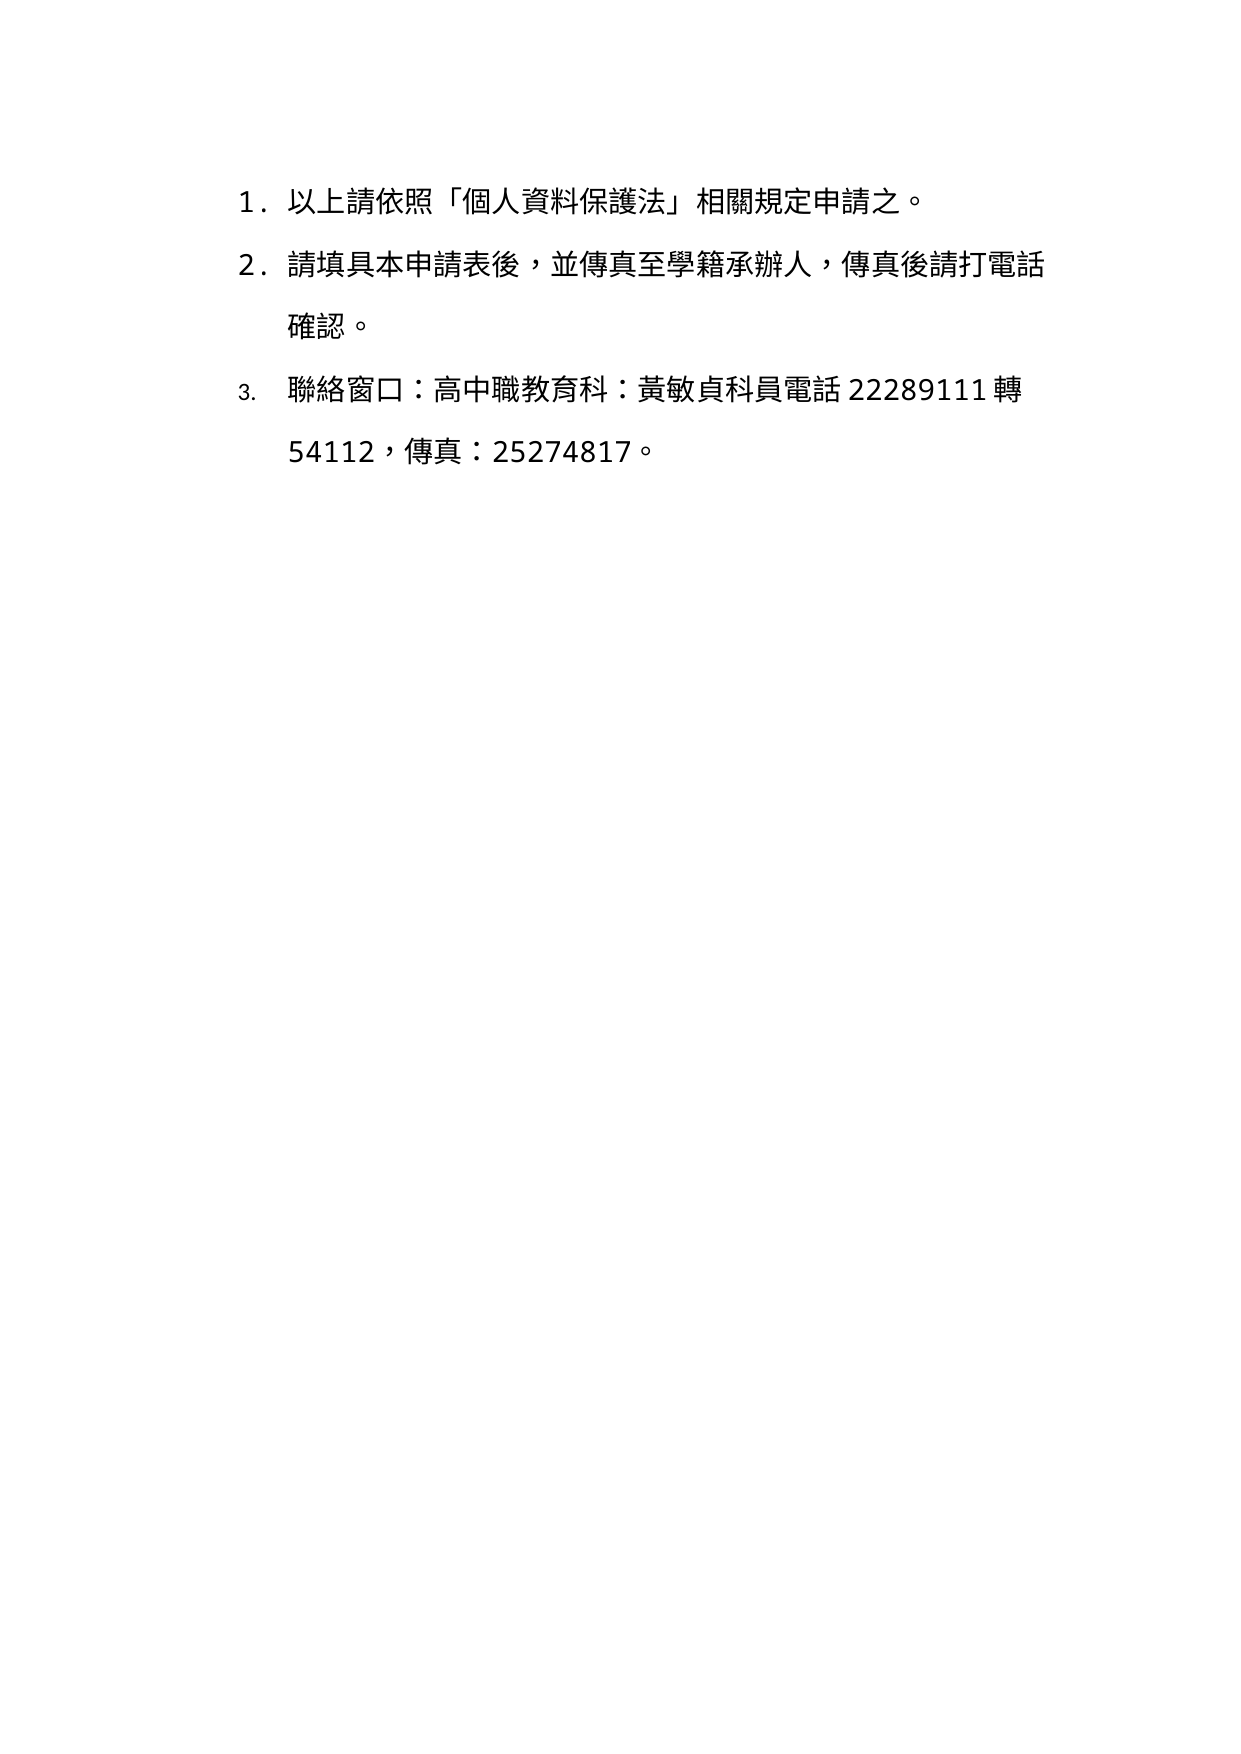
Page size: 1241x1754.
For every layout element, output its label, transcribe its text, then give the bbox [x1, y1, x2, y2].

list 聯絡窗口：高中職教育科：黃敏貞科員電話22289111轉54112，傳真：25274817。 [237, 346, 1053, 471]
list 請填具本申請表後，並傳真至學籍承辦人，傳真後請打電話確認。 [237, 221, 1053, 346]
list 以上請依照「個人資料保護法」相關規定申請之。 [237, 158, 1053, 221]
